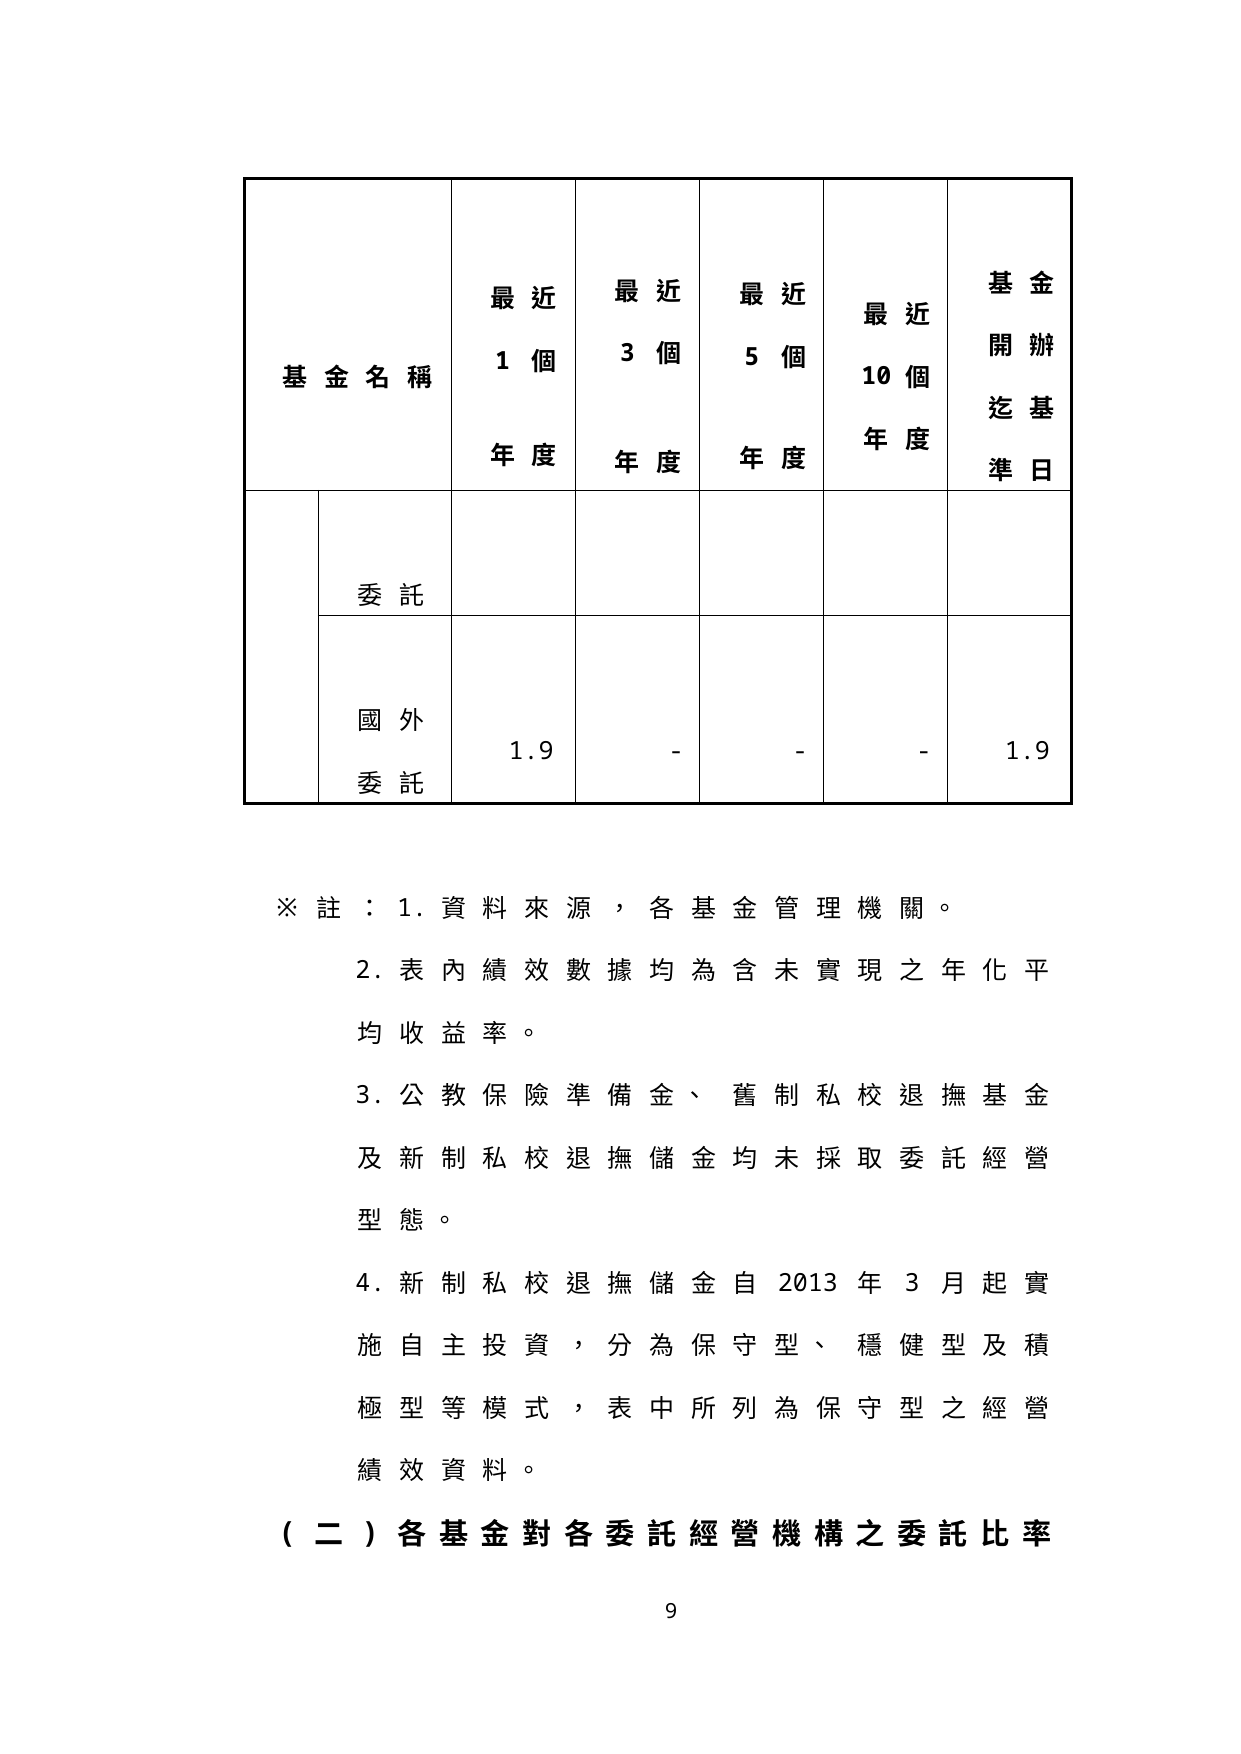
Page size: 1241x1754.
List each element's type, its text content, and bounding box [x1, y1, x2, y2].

table_header 最近5個 年度 [700, 180, 823, 490]
table_cell [452, 491, 575, 615]
table_cell 1.9 [948, 616, 1070, 802]
table_header 最近3個 年度 [576, 180, 699, 490]
text ※註：1.資料來源，各基金管理機關。 [242, 865, 1058, 927]
text (二)各基金對各委託經營機構之委託比率 [242, 1490, 1058, 1552]
table_cell - [824, 491, 947, 615]
table_cell [246, 491, 318, 802]
table_cell 委託 [319, 491, 451, 615]
table_header 最近10個年度 [824, 180, 947, 490]
text 2.表內績效數據均為含未實現之年化平均收益率。 [315, 927, 1058, 1052]
text 3.公教保險準備金、舊制私校退撫基金及新制私校退撫儲金均未採取委託經營型態。 [315, 1052, 1058, 1240]
table_cell - [576, 616, 699, 802]
table_header 最近1個 年度 [452, 180, 575, 490]
table_cell [948, 491, 1070, 615]
table_cell 國外委託 [319, 616, 451, 802]
table_cell - [824, 616, 947, 802]
table_cell [700, 491, 823, 615]
table_cell [576, 491, 699, 615]
table_header 基金開辦迄基準日 [948, 180, 1070, 490]
table_cell - [700, 616, 823, 802]
text 4.新制私校退撫儲金自2013年3月起實施自主投資，分為保守型、穩健型及積極型等模式，表中所列為保守型之經營績效資料。 [315, 1240, 1058, 1490]
table_header 基金名稱 [246, 180, 451, 490]
table_cell 1.9 [452, 616, 575, 802]
